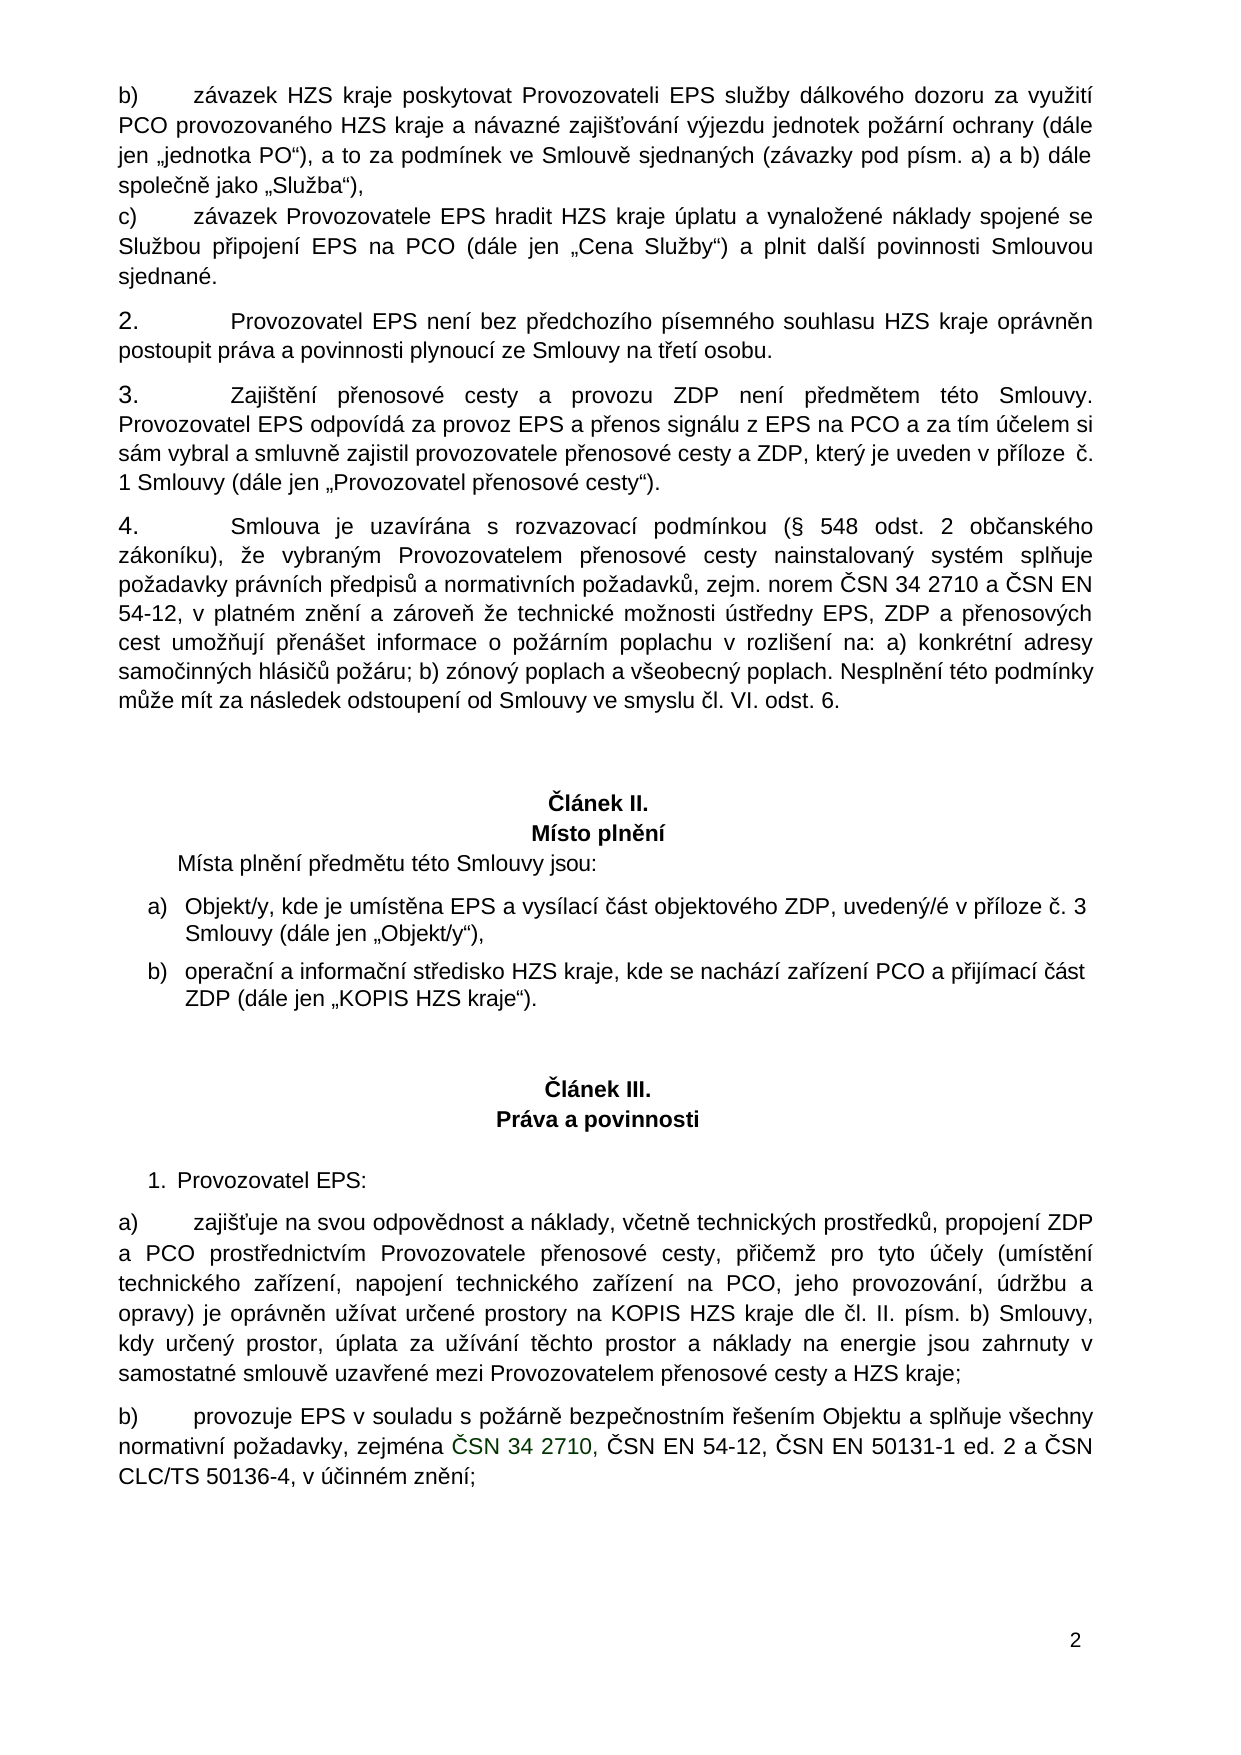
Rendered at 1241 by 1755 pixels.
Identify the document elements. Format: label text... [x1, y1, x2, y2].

subtitle Článek III. Práva a povinnosti [496, 1076, 712, 1133]
list zajišťuje na svou odpovědnost a náklady, včetně technických prostředků, propojení ZDP a PCO prostřednictvím Provozovatele přenosové cesty, přičemž pro tyto účely (umístění technického zařízení, napojení technického zařízení na PCO, jeho provozování, údržbu a opravy) je oprávněn užívat určené prostory na KOPIS HZS kraje dle čl. II. písm. b) Smlouvy, kdy určený prostor, úplata za užívání těchto prostor a náklady na energie jsou zahrnuty v samostatné smlouvě uzavřené mezi Provozovatelem přenosové cesty a HZS kraje; [118, 1209, 1094, 1387]
list Provozovatel EPS: [147, 1167, 1108, 1193]
list závazek HZS kraje poskytovat Provozovateli EPS služby dálkového dozoru za využití PCO provozovaného HZS kraje a návazné zajišťování výjezdu jednotek požární ochrany (dále jen „jednotka PO“), a to za podmínek ve Smlouvě sjednaných (závazky pod písm. a) a b) dále společně jako „Služba“), [118, 82, 1093, 199]
list Zajištění přenosové cesty a provozu ZDP není předmětem této Smlouvy. Provozovatel EPS odpovídá za provoz EPS a přenos signálu z EPS na PCO a za tím účelem si sám vybral a smluvně zajistil provozovatele přenosové cesty a ZDP, který je uveden v příloze č. 1 Smlouvy (dále jen „Provozovatel přenosové cesty“). [118, 379, 1094, 495]
list Objekt/y, kde je umístěna EPS a vysílací část objektového ZDP, uvedený/é v příloze č. 3 [147, 893, 1108, 919]
list operační a informační středisko HZS kraje, kde se nachází zařízení PCO a přijímací část [147, 958, 1108, 985]
text ZDP (dále jen „KOPIS HZS kraje“). [185, 985, 1108, 1011]
subtitle Článek II. Místo plnění [520, 790, 676, 847]
list provozuje EPS v souladu s požárně bezpečnostním řešením Objektu a splňuje všechny normativní požadavky, zejména ČSN 34 2710, ČSN EN 54-12, ČSN EN 50131-1 ed. 2 a ČSN CLC/TS 50136-4, v účinném znění; [118, 1403, 1094, 1490]
list závazek Provozovatele EPS hradit HZS kraje úplatu a vynaložené náklady spojené se Službou připojení EPS na PCO (dále jen „Cena Služby“) a plnit další povinnosti Smlouvou sjednané. [118, 203, 1094, 289]
text Smlouvy (dále jen „Objekt/y“), [185, 919, 1108, 946]
list Smlouva je uzavírána s rozvazovací podmínkou (§ 548 odst. 2 občanského zákoníku), že vybraným Provozovatelem přenosové cesty nainstalovaný systém splňuje požadavky právních předpisů a normativních požadavků, zejm. norem ČSN 34 2710 a ČSN EN 54-12, v platném znění a zároveň že technické možnosti ústředny EPS, ZDP a přenosových cest umožňují přenášet informace o požárním poplachu v rozlišení na: a) konkrétní adresy samočinných hlásičů požáru; b) zónový poplach a všeobecný poplach. Nesplnění této podmínky může mít za následek odstoupení od Smlouvy ve smyslu čl. VI. odst. 6. [118, 511, 1093, 713]
list Provozovatel EPS není bez předchozího písemného souhlasu HZS kraje oprávněn postoupit práva a povinnosti plynoucí ze Smlouvy na třetí osobu. [118, 306, 1093, 364]
text Místa plnění předmětu této Smlouvy jsou: [177, 850, 1108, 877]
